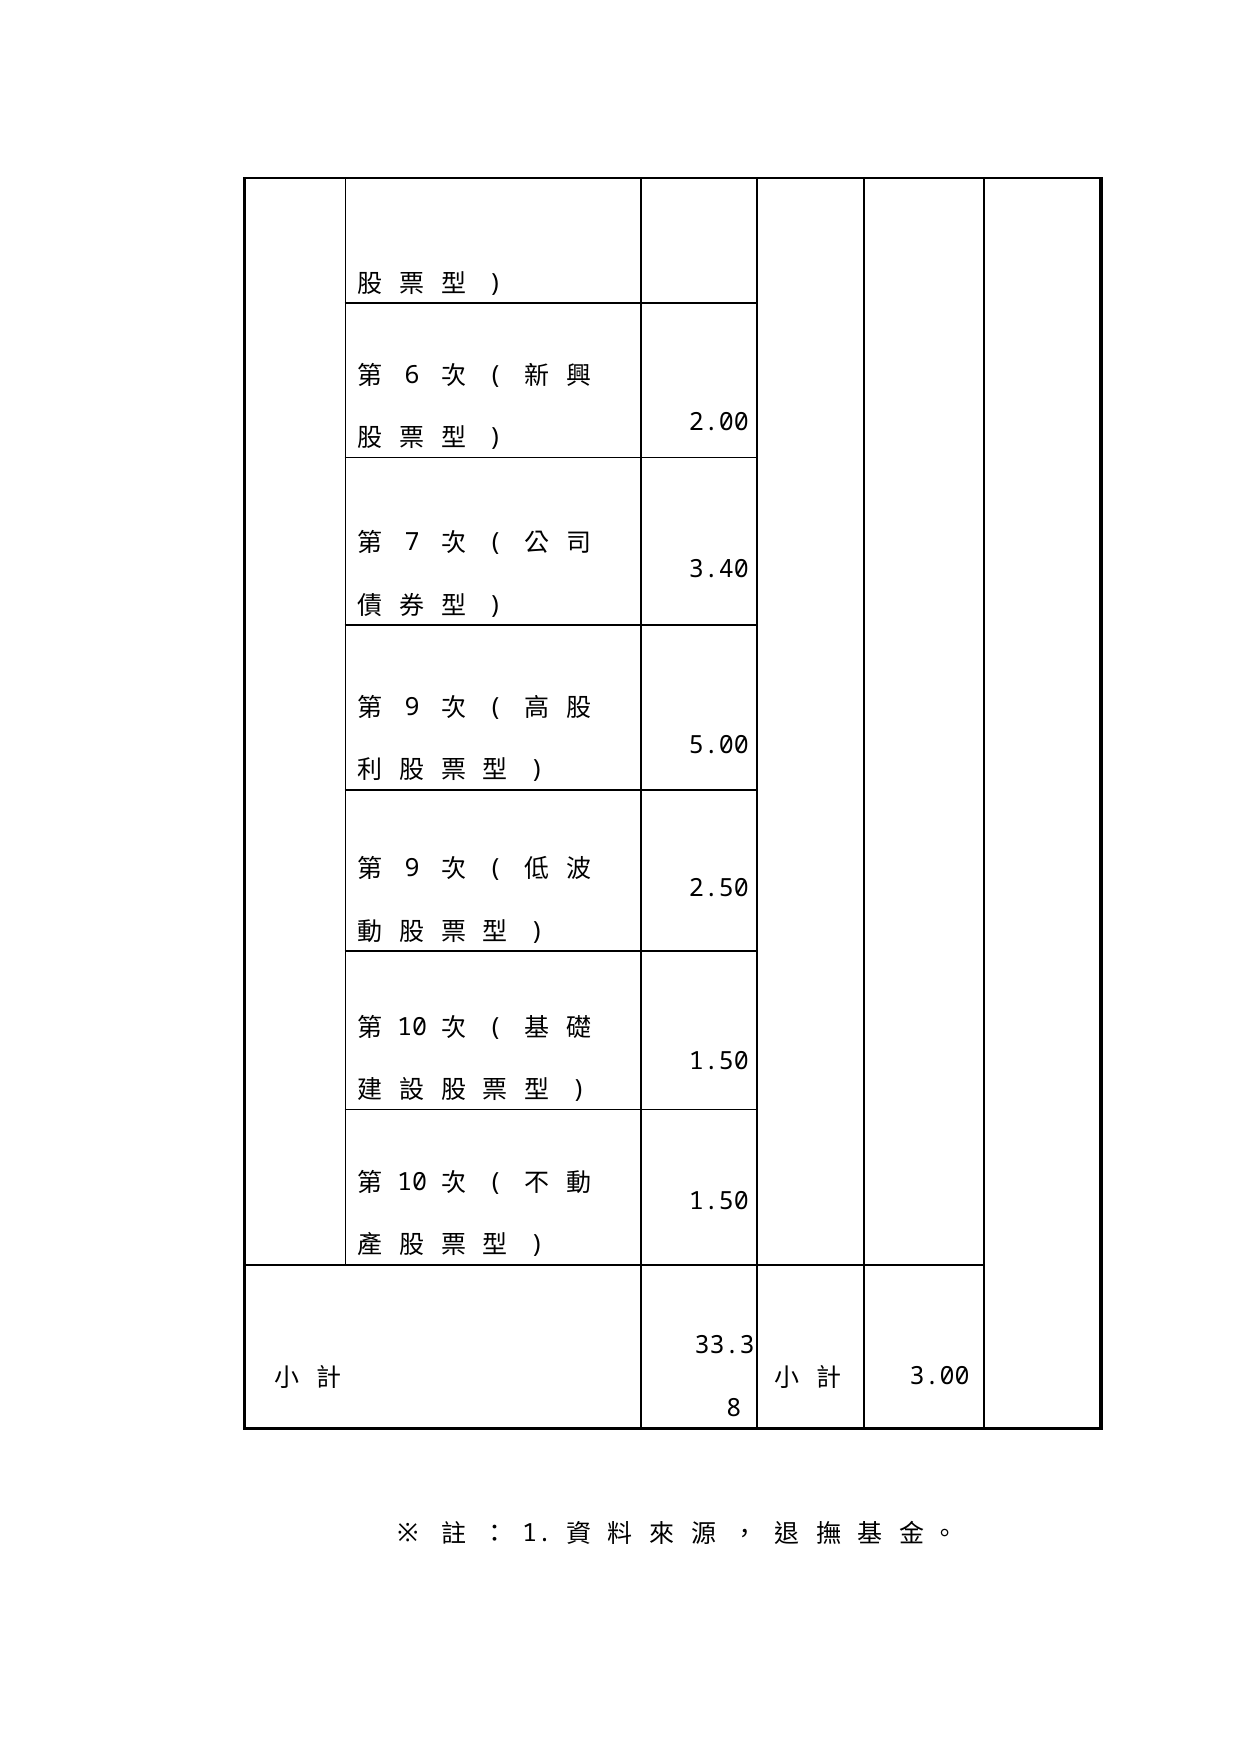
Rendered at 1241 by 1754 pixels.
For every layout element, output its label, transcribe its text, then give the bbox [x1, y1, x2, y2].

table_cell [642, 179, 756, 302]
table_cell 股票型) [346, 179, 640, 302]
table_cell 2.00 [642, 304, 756, 457]
table_cell 第6次(新興股票型) [346, 304, 640, 457]
table_cell [758, 179, 863, 1264]
table_cell 33.38 [642, 1266, 756, 1427]
table_cell 第10次(基礎建設股票型) [346, 952, 640, 1109]
table_cell [985, 179, 1099, 1427]
table_cell 5.00 [642, 626, 756, 789]
table_cell 第10次(不動產股票型) [346, 1110, 640, 1264]
table_cell 第7次(公司債券型) [346, 458, 640, 624]
table_cell 小計 [246, 1266, 640, 1427]
table_cell 第9次(低波動股票型) [346, 791, 640, 950]
table_cell [246, 179, 345, 1264]
table_cell 小計 [758, 1266, 863, 1427]
table_cell 1.50 [642, 952, 756, 1109]
table_cell 3.40 [642, 458, 756, 624]
text ※註：1.資料來源，退撫基金。 [242, 1490, 1058, 1552]
table_cell [865, 179, 983, 1264]
table_cell 1.50 [642, 1110, 756, 1264]
table_cell 2.50 [642, 791, 756, 950]
table_cell 第9次(高股利股票型) [346, 626, 640, 789]
table_cell 3.00 [865, 1266, 983, 1427]
